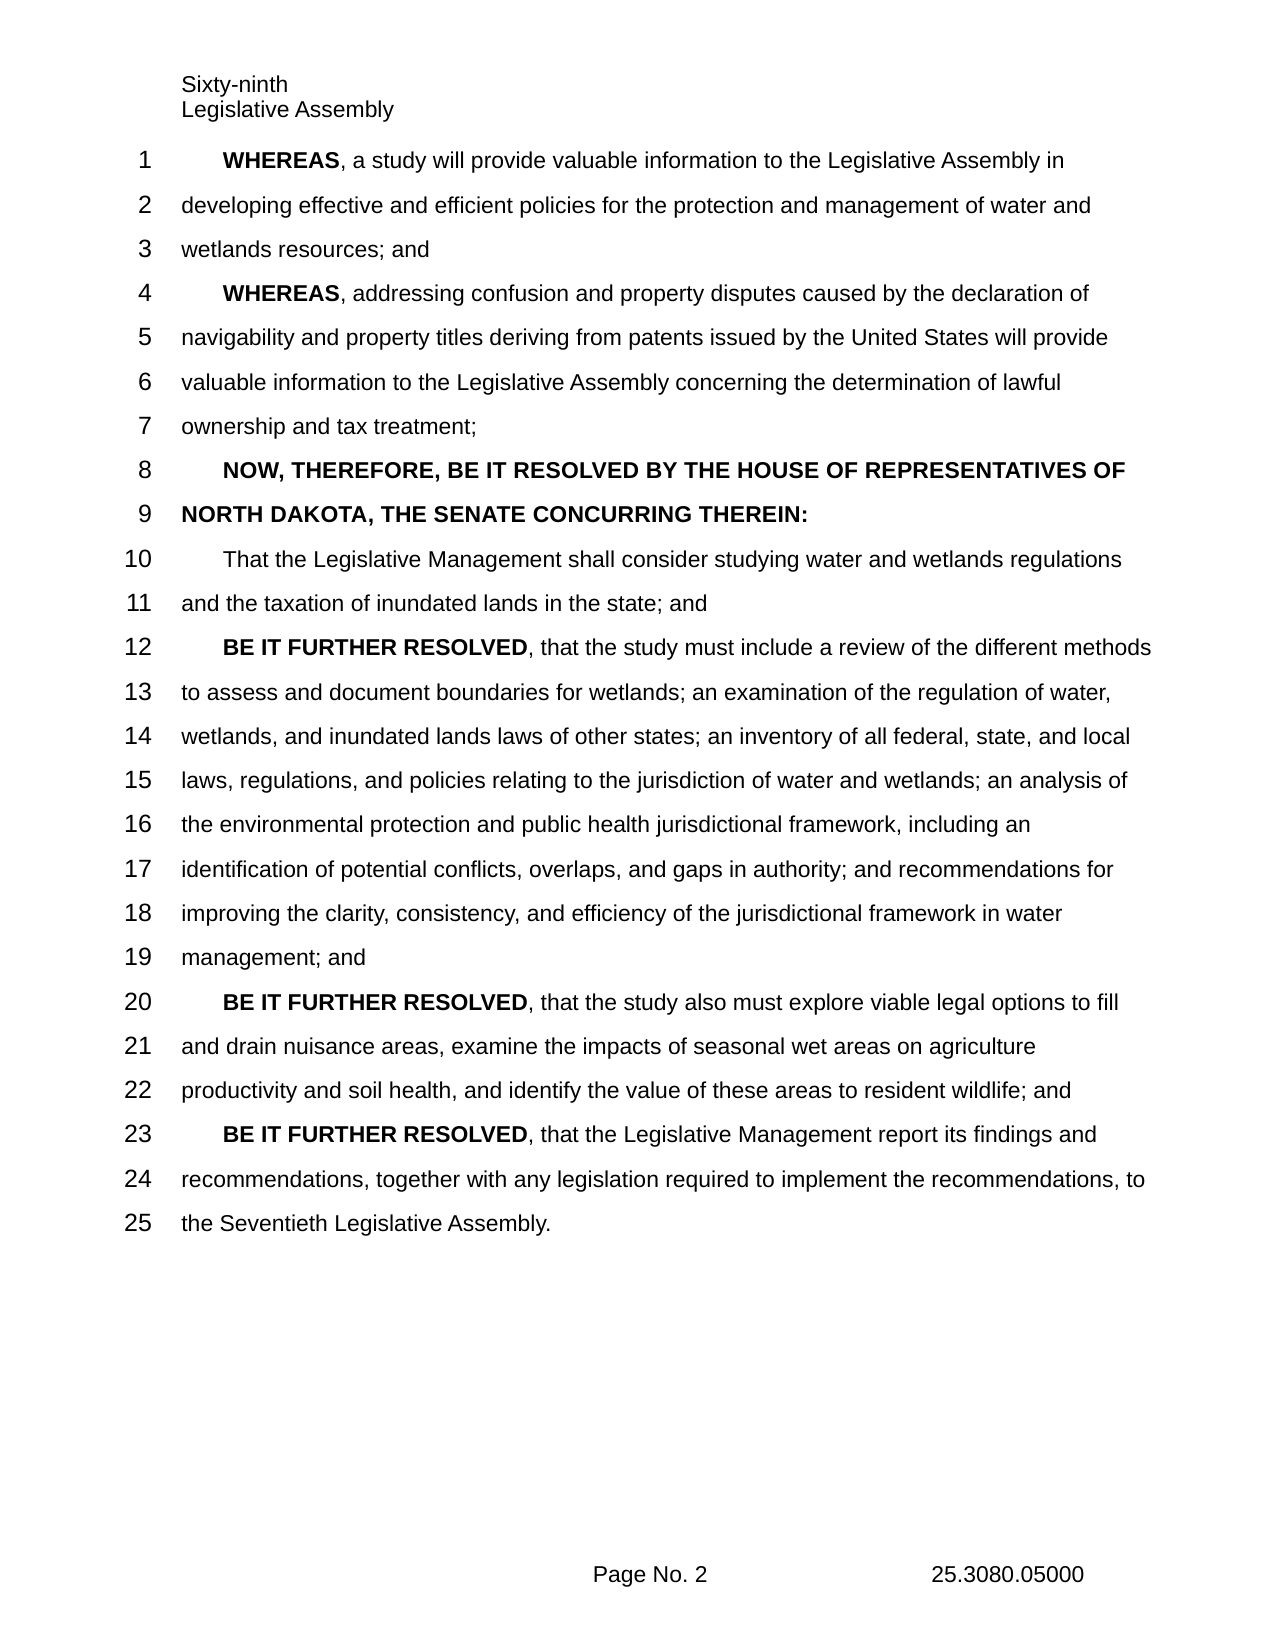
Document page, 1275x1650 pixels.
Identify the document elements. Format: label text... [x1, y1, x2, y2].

text BE IT FURTHER RESOLVED, that the study also must explore viable legal options to fill and drain nuisance areas, examine the impacts of seasonal wet areas on agriculture productivity and soil health, and identify the value of these areas to resident wildlife; and [181, 974, 1154, 1107]
text WHEREAS, a study will provide valuable information to the Legislative Assembly in developing effective and efficient policies for the protection and management of water and wetlands resources; and [181, 133, 1154, 266]
text That the Legislative Management shall consider studying water and wetlands regulations and the taxation of inundated lands in the state; and [181, 532, 1154, 620]
text BE IT FURTHER RESOLVED, that the Legislative Management report its findings and recommendations, together with any legislation required to implement the recommendations, to the Seventieth Legislative Assembly. [181, 1107, 1154, 1240]
text NOW, THEREFORE, BE IT RESOLVED BY THE HOUSE OF REPRESENTATIVES OF NORTH DAKOTA, THE SENATE CONCURRING THEREIN: [181, 443, 1154, 532]
text WHEREAS, addressing confusion and property disputes caused by the declaration of navigability and property titles deriving from patents issued by the United States will provide valuable information to the Legislative Assembly concerning the determination of lawful ownership and tax treatment; [181, 266, 1154, 443]
text BE IT FURTHER RESOLVED, that the study must include a review of the different methods to assess and document boundaries for wetlands; an examination of the regulation of water, wetlands, and inundated lands laws of other states; an inventory of all federal, state, and local laws, regulations, and policies relating to the jurisdiction of water and wetlands; an analysis of the environmental protection and public health jurisdictional framework, including an identification of potential conflicts, overlaps, and gaps in authority; and recommendations for improving the clarity, consistency, and efficiency of the jurisdictional framework in water management; and [181, 620, 1154, 974]
